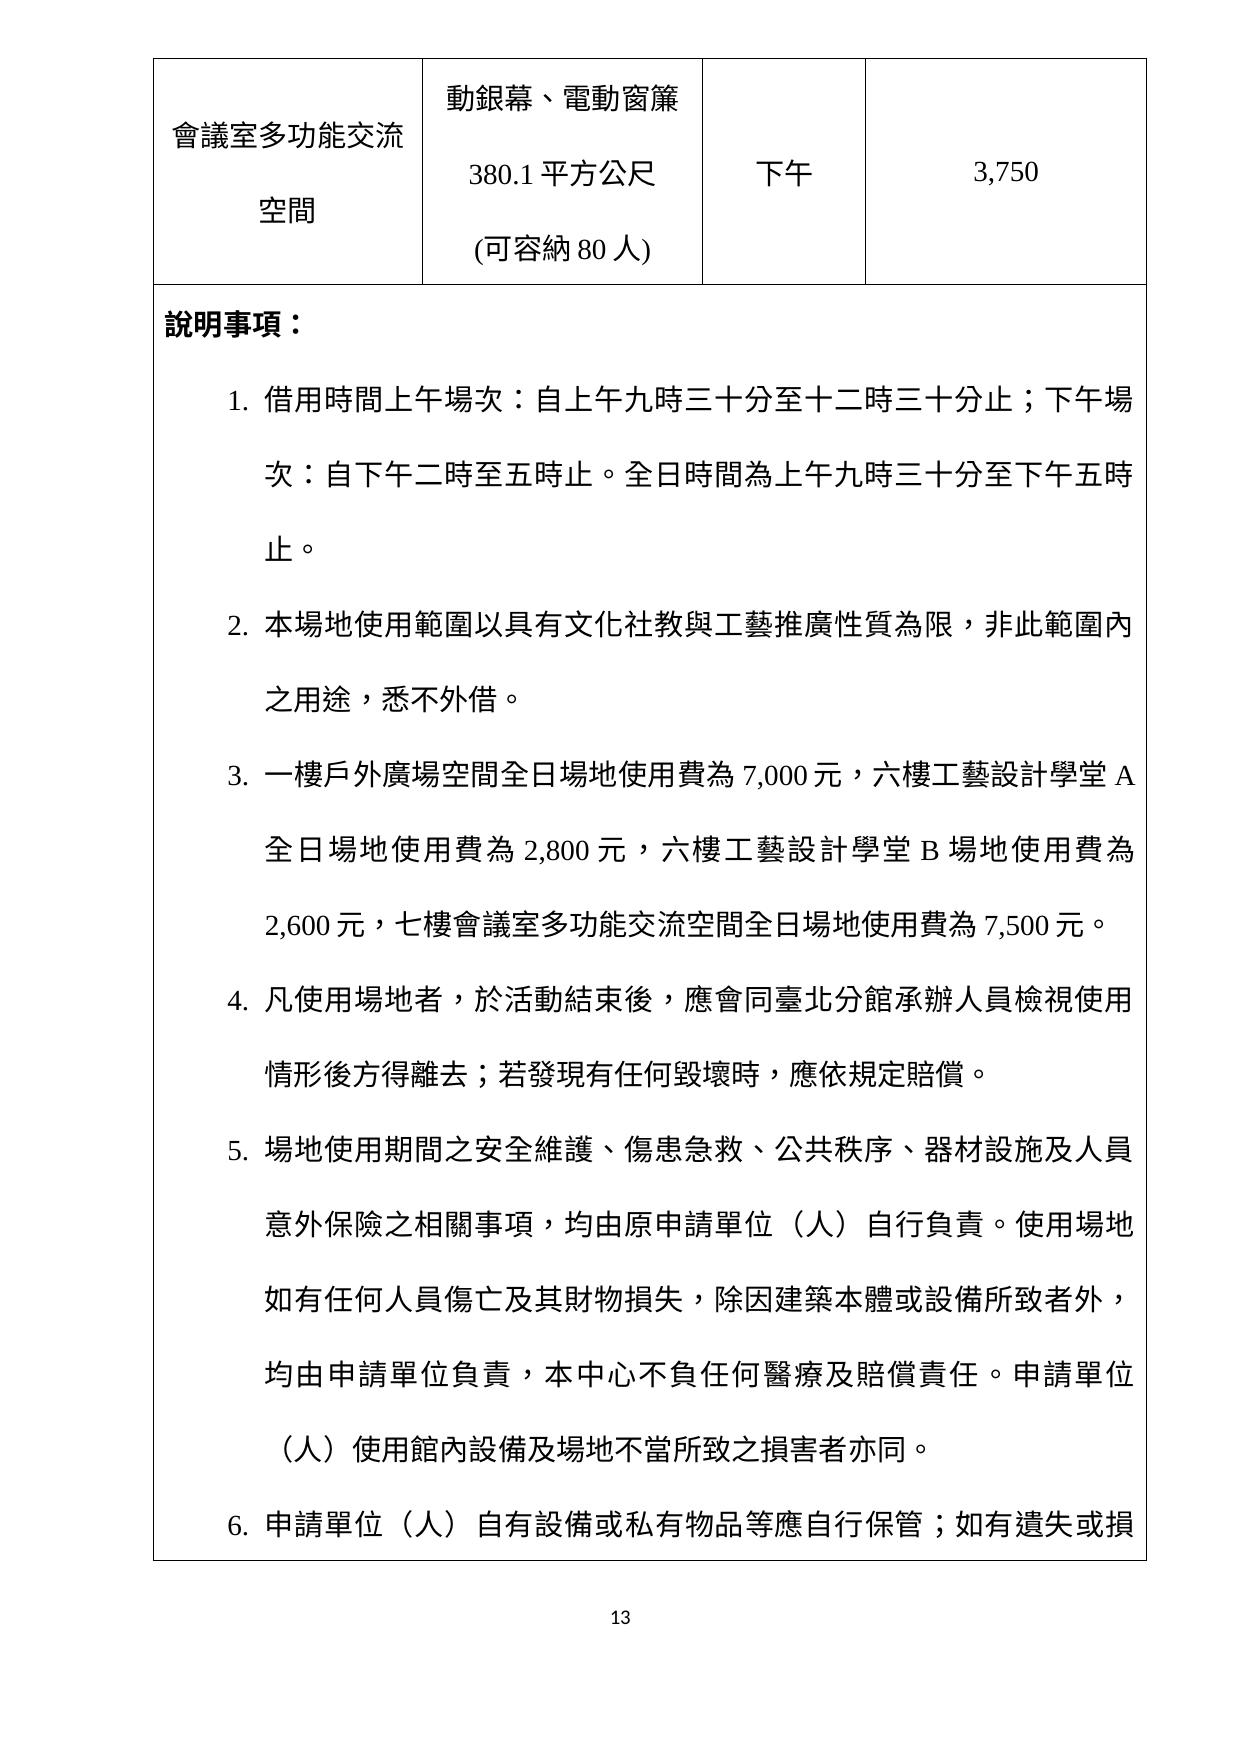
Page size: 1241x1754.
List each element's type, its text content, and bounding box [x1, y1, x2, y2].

table_cell 說明事項： 借用時間上午場次：自上午九時三十分至十二時三十分止；下午場次：自下午二時至五時止。全日時間為上午九時三十分至下午五時止。 本場地使用範圍以具有文化社教與工藝推廣性質為限，非此範圍內之用途，悉不外借。 一樓戶外廣場空間全日場地使用費為7,000元，六樓工藝設計學堂A全日場地使用費為2,800元，六樓工藝設計學堂B場地使用費為2,600元，七樓會議室多功能交流空間全日場地使用費為7,500元。 凡使用場地者，於活動結束後，應會同臺北分館承辦人員檢視使用情形後方得離去；若發現有任何毀壞時，應依規定賠償。 場地使用期間之安全維護、傷患急救、公共秩序、器材設施及人員意外保險之相關事項，均由原申請單位（人）自行負責。使用場地如有任何人員傷亡及其財物損失，除因建築本體或設備所致者外，均由申請單位負責，本中心不負任何醫療及賠償責任。申請單位（人）使用館內設備及場地不當所致之損害者亦同。 申請單位（人）自有設備或私有物品等應自行保管；如有遺失或損 [154, 285, 1146, 1560]
table_cell 3,750 [866, 59, 1146, 284]
table_cell 會議室多功能交流空間 [154, 59, 422, 284]
table_cell 動銀幕、電動窗簾 380.1平方公尺 (可容納80人) [423, 59, 702, 284]
table_cell 下午 [703, 59, 865, 284]
